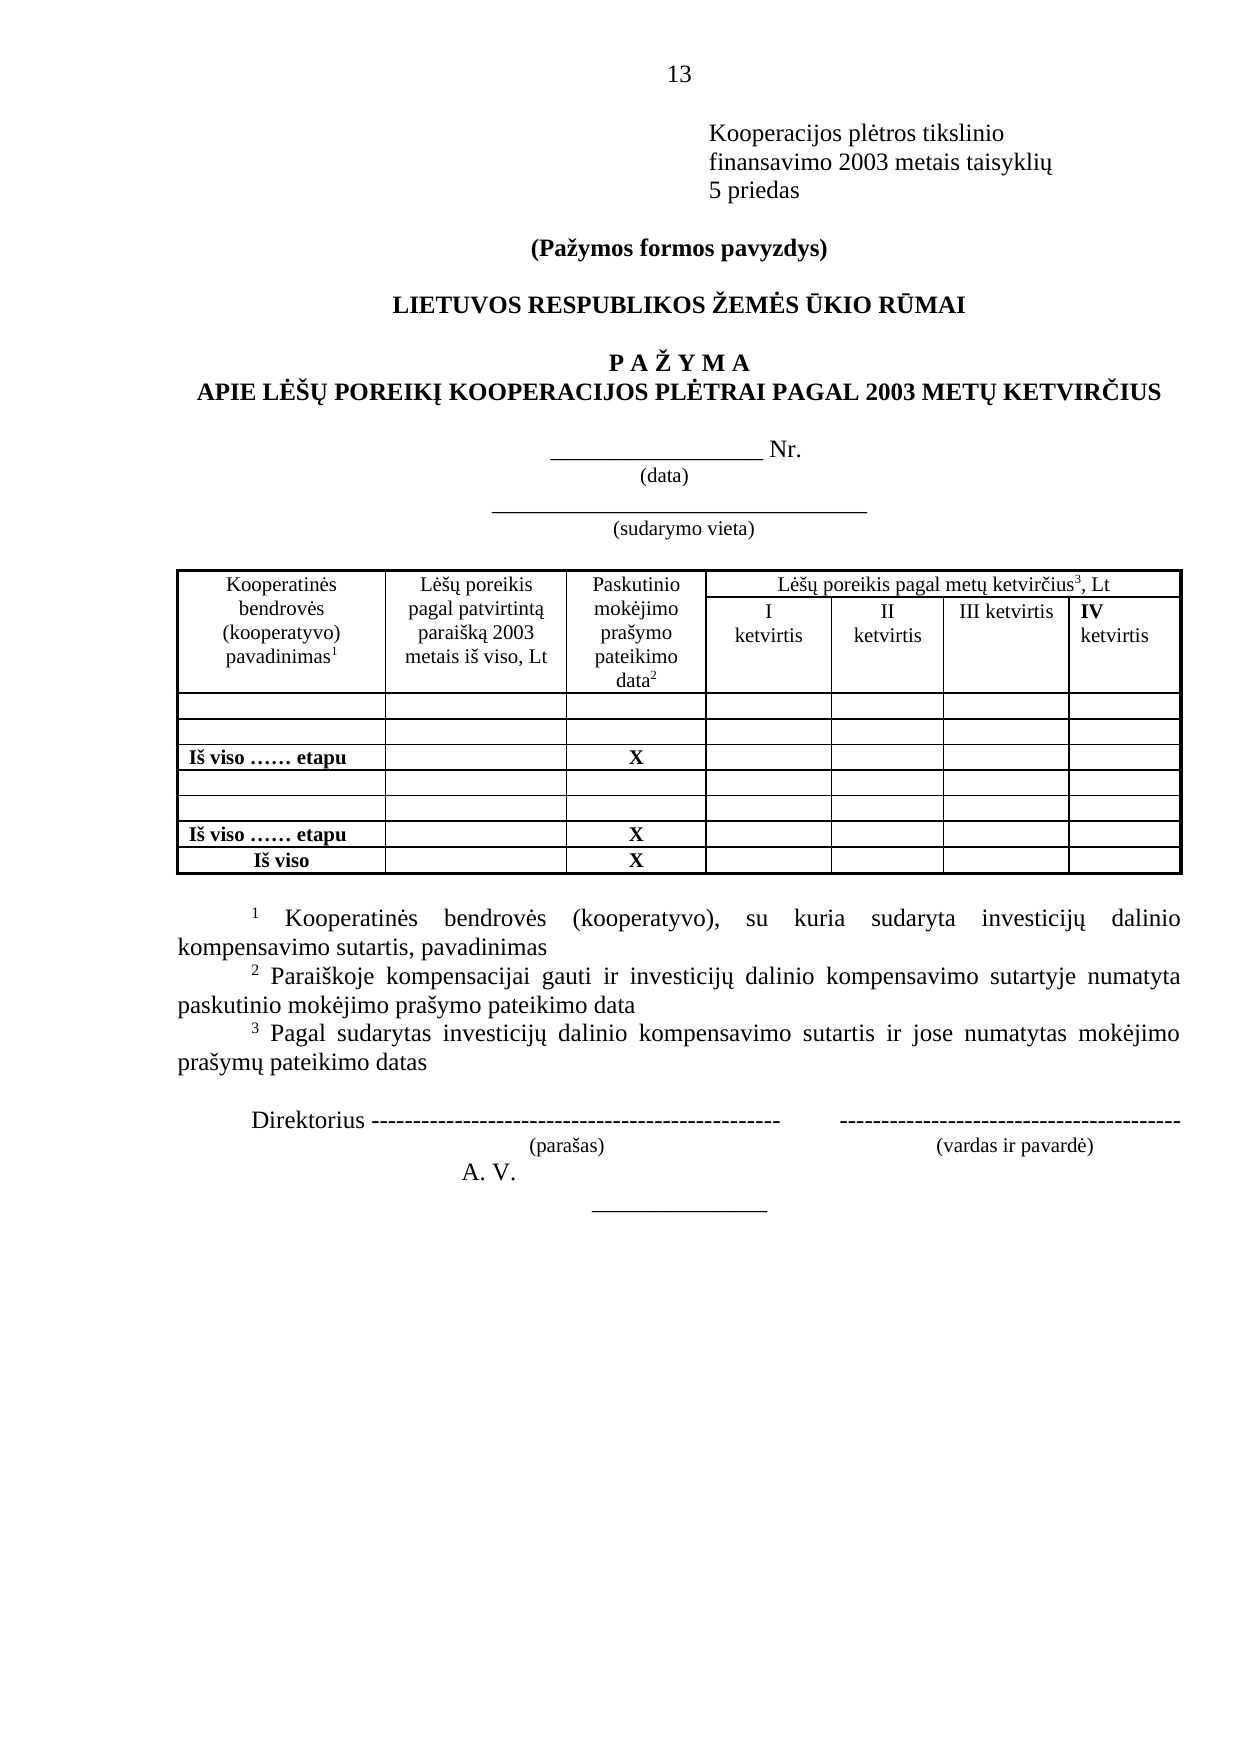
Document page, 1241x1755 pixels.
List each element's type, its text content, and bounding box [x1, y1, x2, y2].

table_cell II ketvirtis [832, 598, 943, 692]
table_cell Iš viso …… etapu [179, 745, 385, 769]
table_cell [944, 771, 1068, 795]
text finansavimo 2003 metais taisyklių [177, 147, 1181, 176]
table_cell Iš viso …… etapu [179, 822, 385, 846]
table_cell [386, 694, 566, 718]
text Direktorius [177, 1105, 1181, 1133]
text 3 Pagal sudarytas investicijų dalinio kompensavimo sutartis ir jose numatytas mokėjimo prašymų pateikimo datas [177, 1018, 1181, 1076]
table_cell [1070, 745, 1179, 769]
table_cell [386, 822, 566, 846]
table_cell X [567, 745, 705, 769]
table_cell [386, 771, 566, 795]
table_cell [944, 822, 1068, 846]
text (data) [177, 463, 1181, 487]
table_cell [832, 796, 943, 820]
table_cell [567, 771, 705, 795]
table_cell [386, 745, 566, 769]
table_cell [707, 848, 831, 872]
text P A Ž Y M A [177, 348, 1181, 377]
table_cell IV ketvirtis [1070, 598, 1179, 692]
table_cell [707, 745, 831, 769]
table_cell [944, 745, 1068, 769]
table_header Lėšų poreikis pagal metų ketvirčius3, Lt [707, 572, 1179, 596]
table_cell [1070, 822, 1179, 846]
text A. V. [177, 1157, 1181, 1186]
table_cell [567, 694, 705, 718]
table_cell Iš viso [179, 848, 385, 872]
table_cell [832, 771, 943, 795]
table_cell [832, 720, 943, 743]
table_cell [386, 796, 566, 820]
table_cell X [567, 822, 705, 846]
table_cell [944, 694, 1068, 718]
table_cell [567, 796, 705, 820]
text (Pažymos formos pavyzdys) [177, 233, 1181, 262]
text _________________ Nr. [177, 434, 1181, 463]
text (sudarymo vieta) [177, 516, 1181, 540]
text 2 Paraiškoje kompensacijai gauti ir investicijų dalinio kompensavimo sutartyje numatyta paskutinio mokėjimo prašymo pateikimo data [177, 961, 1181, 1018]
table_cell [832, 848, 943, 872]
table_cell X [567, 848, 705, 872]
table_cell [707, 694, 831, 718]
table_cell [707, 720, 831, 743]
table_cell [1070, 771, 1179, 795]
text LIETUVOS RESPUBLIKOS ŽEMĖS ŪKIO RŪMAI [177, 291, 1181, 319]
table_cell [944, 848, 1068, 872]
text Kooperacijos plėtros tikslinio [709, 118, 1181, 147]
table_header Kooperatinės bendrovės (kooperatyvo) pavadinimas1 [179, 572, 385, 692]
text 1 Kooperatinės bendrovės (kooperatyvo), su kuria sudaryta investicijų dalinio kompensavimo sutartis, pavadinimas [177, 903, 1181, 961]
table_cell [179, 694, 385, 718]
table_cell [1070, 796, 1179, 820]
table_header Paskutinio mokėjimo prašymo pateikimo data2 [567, 572, 705, 692]
table_cell [179, 771, 385, 795]
table_cell [179, 796, 385, 820]
table_cell [832, 694, 943, 718]
text (parašas) (vardas ir pavardė) [177, 1133, 1181, 1157]
table_cell [707, 822, 831, 846]
table_cell [386, 720, 566, 743]
table_cell [179, 720, 385, 743]
text ______________________________ [177, 487, 1181, 516]
table_cell [707, 796, 831, 820]
table_cell [944, 796, 1068, 820]
table_cell I ketvirtis [707, 598, 831, 692]
table_cell [1070, 848, 1179, 872]
table_cell III ketvirtis [944, 598, 1068, 692]
table_cell [707, 771, 831, 795]
table_cell [1070, 720, 1179, 743]
text ______________ [177, 1186, 1181, 1215]
table_cell [832, 822, 943, 846]
table_cell [1070, 694, 1179, 718]
table_cell [386, 848, 566, 872]
table_cell [944, 720, 1068, 743]
text APIE LĖŠŲ POREIKĮ KOOPERACIJOS PLĖTRAI PAGAL 2003 METŲ KETVIRČIUS [177, 377, 1181, 406]
table_cell [567, 720, 705, 743]
table_cell [832, 745, 943, 769]
table_header Lėšų poreikis pagal patvirtintą paraišką 2003 metais iš viso, Lt [386, 572, 566, 692]
text 5 priedas [177, 176, 1181, 204]
